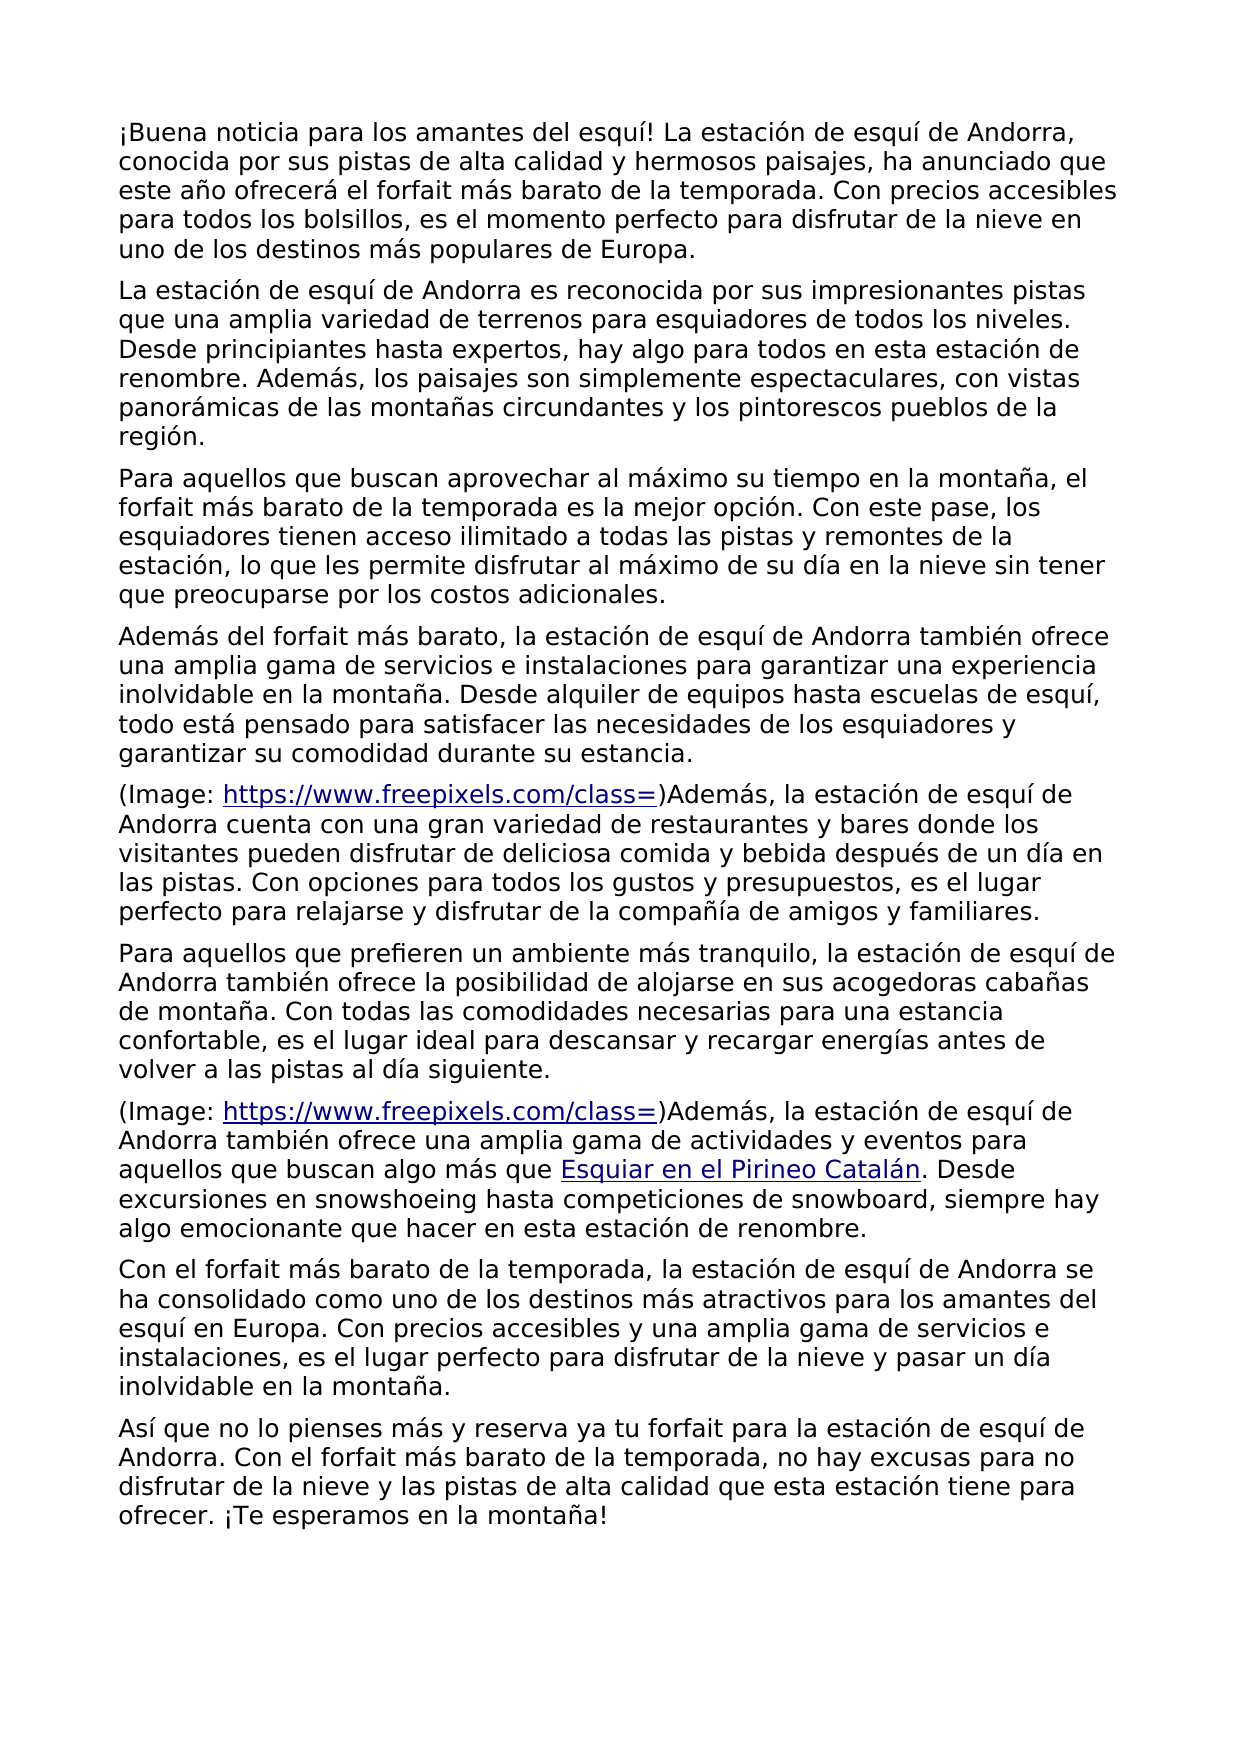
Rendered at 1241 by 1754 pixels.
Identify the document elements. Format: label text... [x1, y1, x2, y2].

text (Image: https://www.freepixels.com/class=)Además, la estación de esquí de Andorra cuenta con una gran variedad de restaurantes y bares donde los visitantes pueden disfrutar de deliciosa comida y bebida después de un día en las pistas. Con opciones para todos los gustos y presupuestos, es el lugar perfecto para relajarse y disfrutar de la compañía de amigos y familiares. [118, 781, 1122, 926]
text La estación de esquí de Andorra es reconocida por sus impresionantes pistas que una amplia variedad de terrenos para esquiadores de todos los niveles. Desde principiantes hasta expertos, hay algo para todos en esta estación de renombre. Además, los paisajes son simplemente espectaculares, con vistas panorámicas de las montañas circundantes y los pintorescos pueblos de la región. [118, 276, 1122, 451]
text Para aquellos que prefieren un ambiente más tranquilo, la estación de esquí de Andorra también ofrece la posibilidad de alojarse en sus acogedoras cabañas de montaña. Con todas las comodidades necesarias para una estancia confortable, es el lugar ideal para descansar y recargar energías antes de volver a las pistas al día siguiente. [118, 939, 1122, 1085]
text Para aquellos que buscan aprovechar al máximo su tiempo en la montaña, el forfait más barato de la temporada es la mejor opción. Con este pase, los esquiadores tienen acceso ilimitado a todas las pistas y remontes de la estación, lo que les permite disfrutar al máximo de su día en la nieve sin tener que preocuparse por los costos adicionales. [118, 464, 1122, 610]
text Con el forfait más barato de la temporada, la estación de esquí de Andorra se ha consolidado como uno de los destinos más atractivos para los amantes del esquí en Europa. Con precios accesibles y una amplia gama de servicios e instalaciones, es el lugar perfecto para disfrutar de la nieve y pasar un día inolvidable en la montaña. [118, 1256, 1122, 1401]
text Además del forfait más barato, la estación de esquí de Andorra también ofrece una amplia gama de servicios e instalaciones para garantizar una experiencia inolvidable en la montaña. Desde alquiler de equipos hasta escuelas de esquí, todo está pensado para satisfacer las necesidades de los esquiadores y garantizar su comodidad durante su estancia. [118, 622, 1122, 768]
text ¡Buena noticia para los amantes del esquí! La estación de esquí de Andorra, conocida por sus pistas de alta calidad y hermosos paisajes, ha anunciado que este año ofrecerá el forfait más barato de la temporada. Con precios accesibles para todos los bolsillos, es el momento perfecto para disfrutar de la nieve en uno de los destinos más populares de Europa. [118, 118, 1122, 264]
text Así que no lo pienses más y reserva ya tu forfait para la estación de esquí de Andorra. Con el forfait más barato de la temporada, no hay excusas para no disfrutar de la nieve y las pistas de alta calidad que esta estación tiene para ofrecer. ¡Te esperamos en la montaña! [118, 1414, 1122, 1531]
text (Image: https://www.freepixels.com/class=)Además, la estación de esquí de Andorra también ofrece una amplia gama de actividades y eventos para aquellos que buscan algo más que Esquiar en el Pirineo Catalán. Desde excursiones en snowshoeing hasta competiciones de snowboard, siempre hay algo emocionante que hacer en esta estación de renombre. [118, 1097, 1122, 1243]
